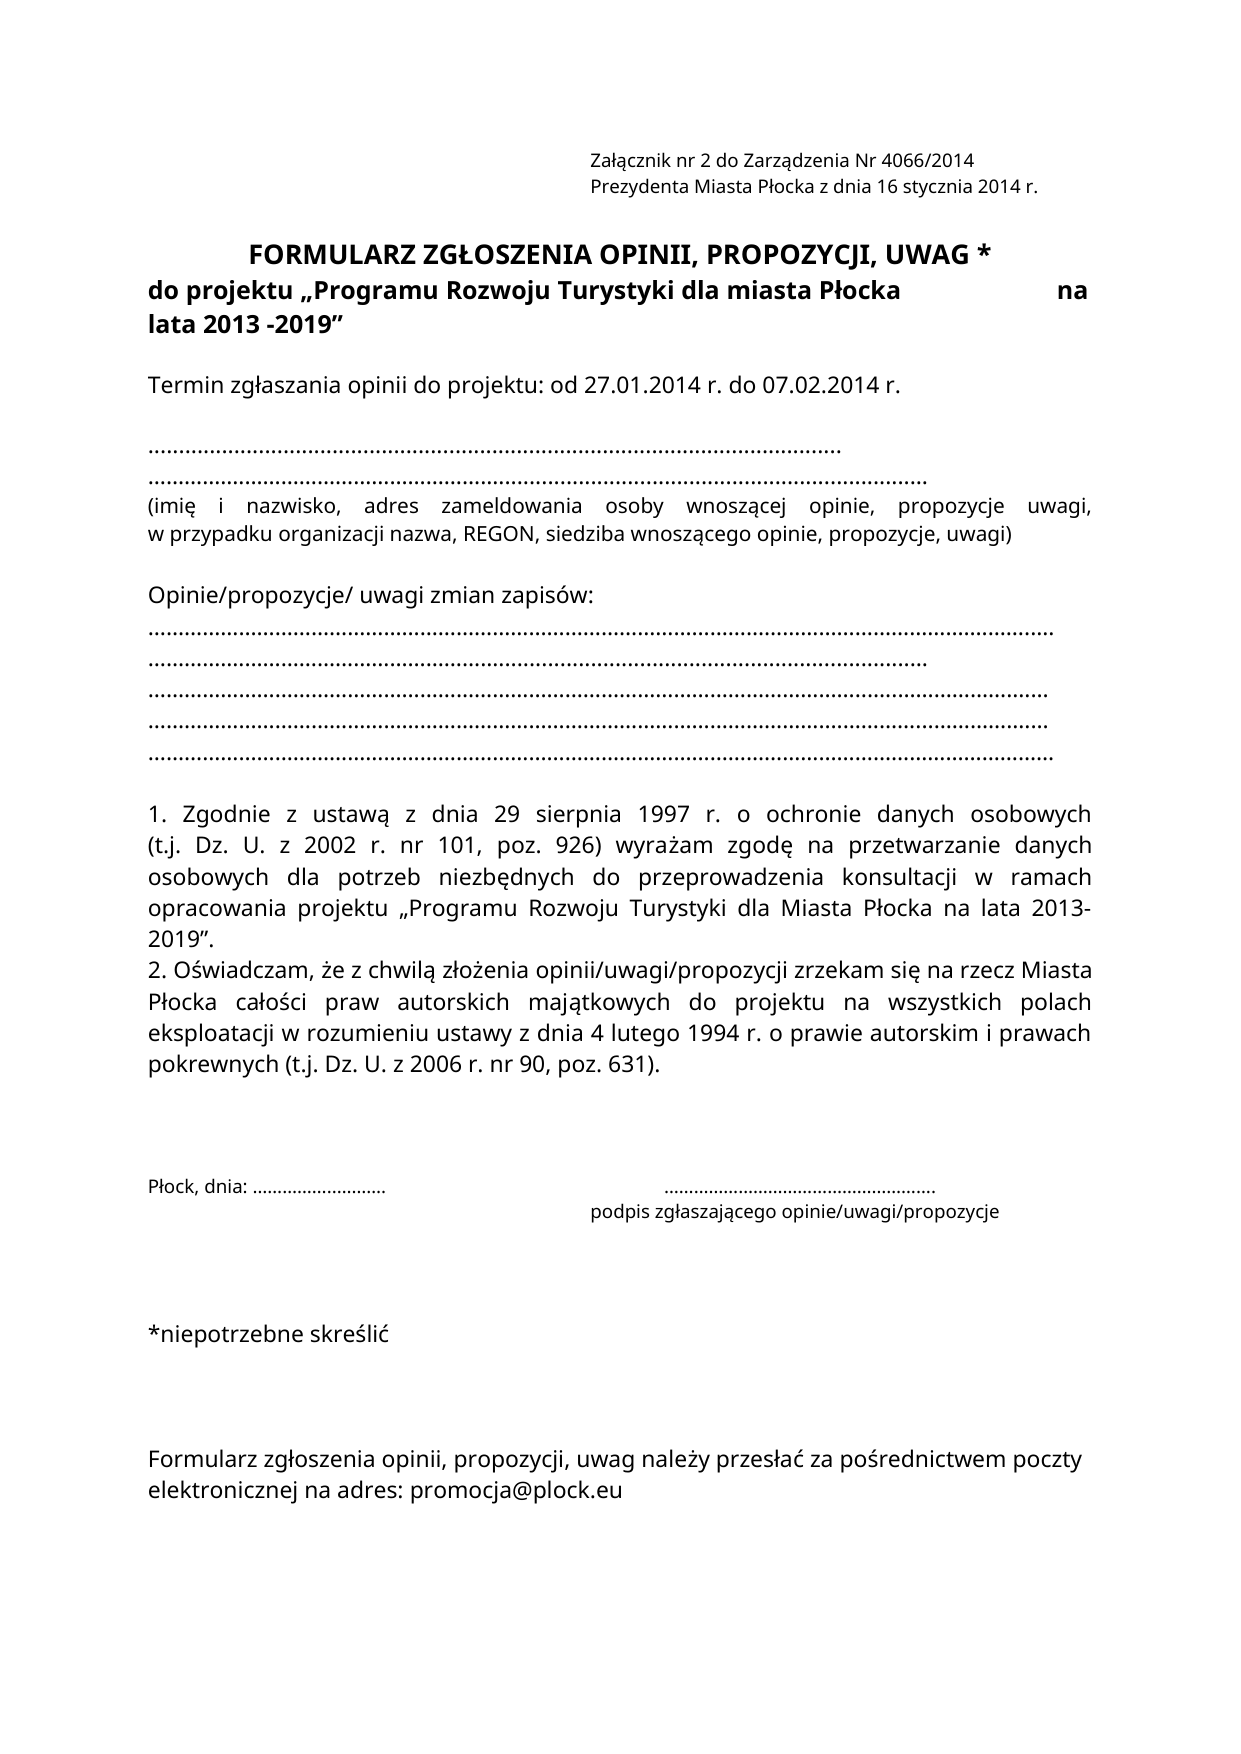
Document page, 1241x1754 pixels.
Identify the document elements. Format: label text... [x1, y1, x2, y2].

text podpis zgłaszającego opinie/uwagi/propozycje [516, 1198, 1093, 1224]
text ………….………………………………………...................................................................… [148, 642, 1093, 673]
text ................................................................................................................. [148, 428, 1093, 460]
text Prezydenta Miasta Płocka z dnia 16 stycznia 2014 r. [516, 173, 1093, 199]
text do projektu „Programu Rozwoju Turystyki dla miasta Płocka na lata 2013 -2019” [148, 272, 1093, 341]
text ………….………………………………………...................................................................… [148, 460, 1093, 491]
text Termin zgłaszania opinii do projektu: od 27.01.2014 r. do 07.02.2014 r. [148, 369, 1093, 401]
text Załącznik nr 2 do Zarządzenia Nr 4066/2014 [516, 148, 1093, 173]
text (imię i nazwisko, adres zameldowania osoby wnoszącej opinie, propozycje uwagi, w przypadku organizacji nazwa, REGON, siedziba wnoszącego opinie, propozycje, uwagi) [148, 491, 1093, 548]
text *niepotrzebne skreślić [148, 1318, 1093, 1349]
text 2. Oświadczam, że z chwilą złożenia opinii/uwagi/propozycji zrzekam się na rzecz Miasta Płocka całości praw autorskich majątkowych do projektu na wszystkich polach eksploatacji w rozumieniu ustawy z dnia 4 lutego 1994 r. o prawie autorskim i prawach pokrewnych (t.j. Dz. U. z 2006 r. nr 90, poz. 631). [148, 954, 1093, 1079]
text ………………………………………………………………………………………………………...….……………….…… [148, 673, 1093, 704]
text Opinie/propozycje/ uwagi zmian zapisów: ……………………………………………………………………………………………………………………….……….…. [148, 579, 1093, 642]
text FORMULARZ ZGŁOSZENIA OPINII, PROPOZYCJI, UWAG * [148, 236, 1093, 272]
text 1. Zgodnie z ustawą z dnia 29 sierpnia 1997 r. o ochronie danych osobowych (t.j. Dz. U. z 2002 r. nr 101, poz. 926) wyrażam zgodę na przetwarzanie danych osobowych dla potrzeb niezbędnych do przeprowadzenia konsultacji w ramach opracowania projektu „Programu Rozwoju Turystyki dla Miasta Płocka na lata 2013-2019”. [148, 798, 1093, 954]
text …………………………………………………………………………………………………………………………………… [148, 735, 1093, 767]
text Formularz zgłoszenia opinii, propozycji, uwag należy przesłać za pośrednictwem poczty elektronicznej na adres: promocja@plock.eu [148, 1443, 1093, 1505]
text ………………………………………………………………………………………………….……………...…………….… [148, 704, 1093, 735]
text Płock, dnia: ……………..………. ………………………………………………. [148, 1173, 1093, 1198]
